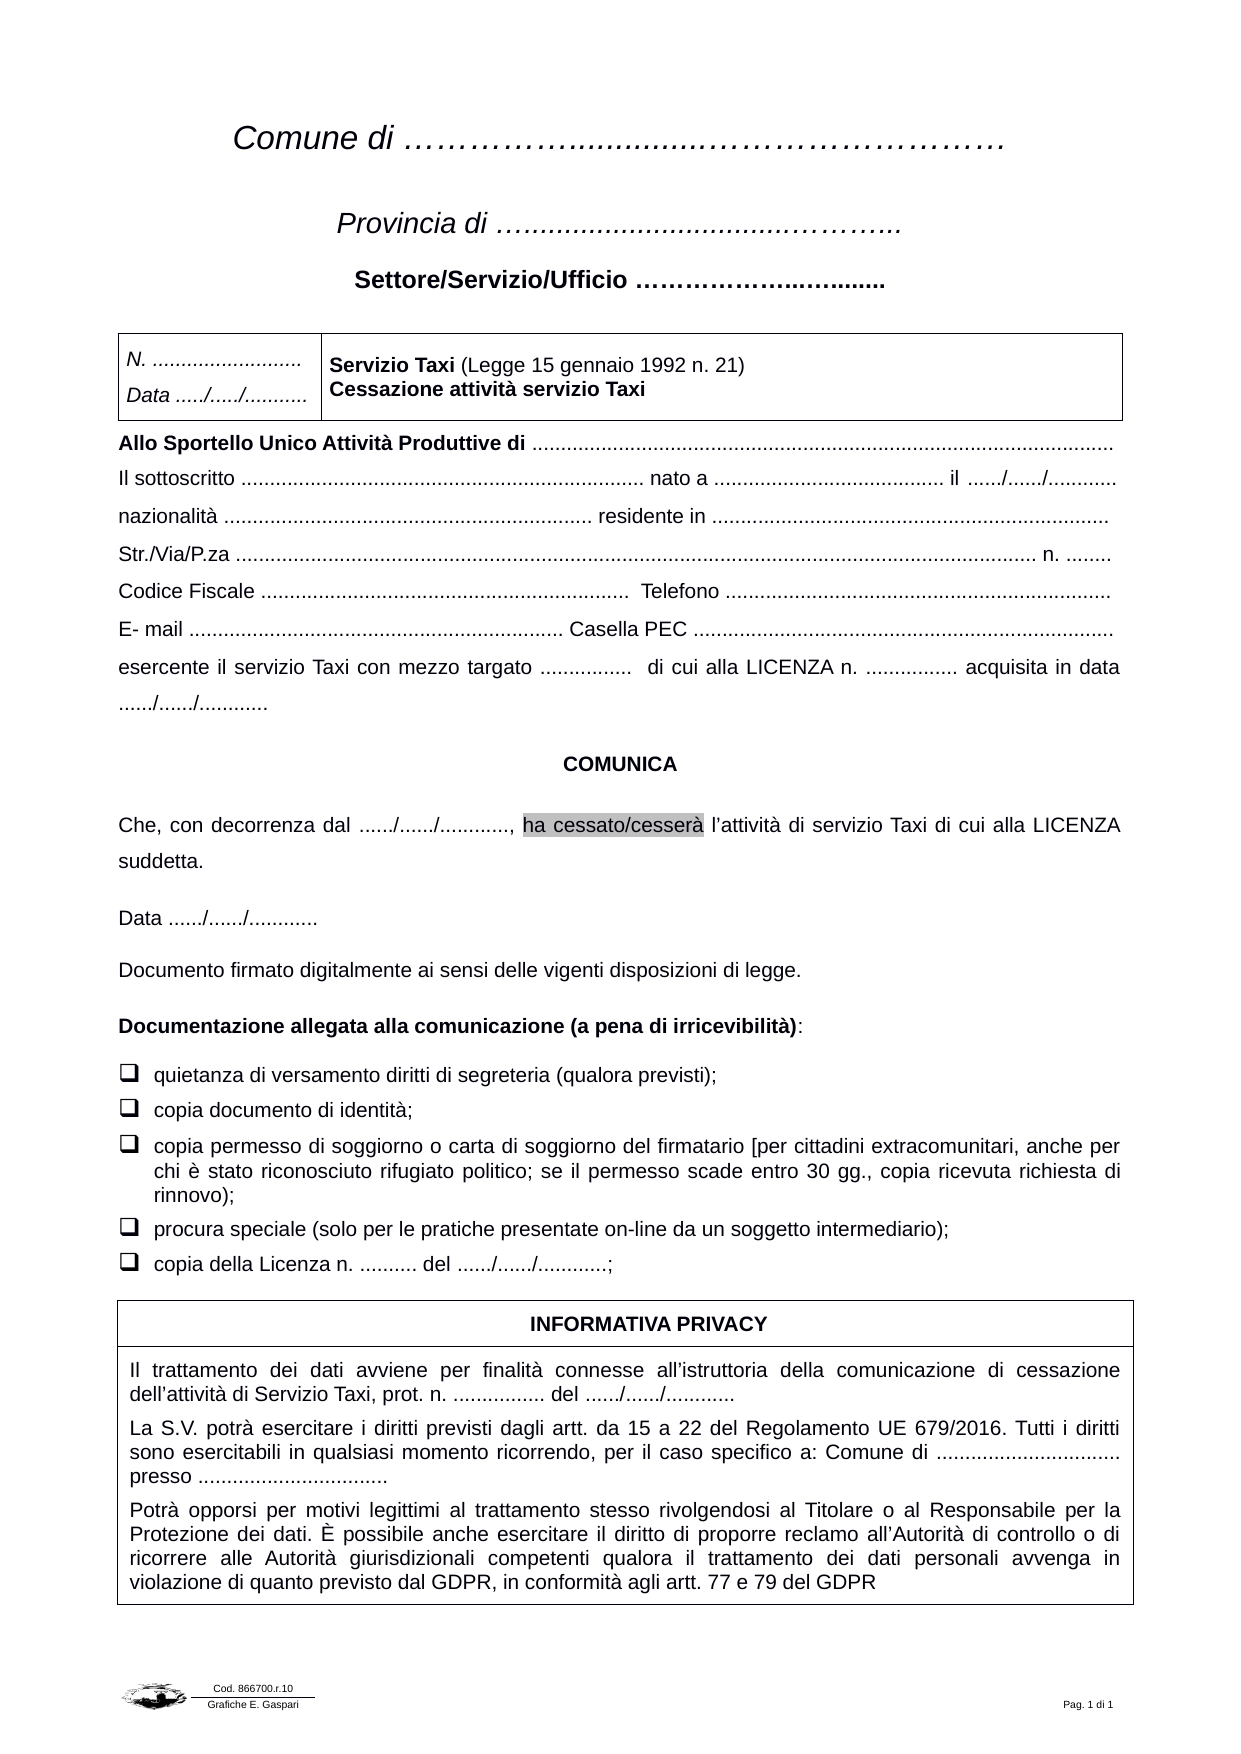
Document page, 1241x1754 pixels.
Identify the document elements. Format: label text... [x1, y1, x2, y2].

text Il sottoscritto ...................................................................... nato a ........................................ il ....../....../............ [118, 466, 1122, 489]
text Provincia di ….................................………... [118, 207, 1122, 240]
text Codice Fiscale ................................................................ Telefono ................................................................... [118, 579, 1122, 603]
table_header INFORMATIVA PRIVACY [118, 1301, 1133, 1346]
list procura speciale (solo per le pratiche presentate on-line da un soggetto intermediario); [118, 1217, 1122, 1242]
list copia documento di identità; [118, 1098, 1122, 1123]
text Data ....../....../............ [118, 906, 1122, 929]
text Allo Sportello Unico Attività Produttive di ..................................................................................................... [118, 431, 1122, 455]
text Settore/Servizio/Ufficio ………………...…........ [118, 265, 1122, 294]
subtitle copia della Licenza n. .......... del ....../....../............; [118, 1252, 1122, 1277]
text COMUNICA [118, 752, 1122, 776]
text E- mail ................................................................. Casella PEC ......................................................................... [118, 617, 1122, 641]
table_header Servizio Taxi (Legge 15 gennaio 1992 n. 21) Cessazione attività servizio Taxi [322, 334, 1122, 420]
text nazionalità ................................................................ residente in ..................................................................... [118, 503, 1122, 527]
text Documentazione allegata alla comunicazione (a pena di irricevibilità): [118, 1014, 1122, 1038]
list quietanza di versamento diritti di segreteria (qualora previsti); [118, 1063, 1122, 1088]
list copia permesso di soggiorno o carta di soggiorno del firmatario [per cittadini extracomunitari, anche per chi è stato riconosciuto rifugiato politico; se il permesso scade entro 30 gg., copia ricevuta richiesta di rinnovo); [118, 1133, 1122, 1206]
text Str./Via/P.za ........................................................................................................................................... n. ........ [118, 541, 1122, 565]
text Documento firmato digitalmente ai sensi delle vigenti disposizioni di legge. [118, 958, 1122, 982]
text Che, con decorrenza dal ....../....../............, ha cessato/cesserà l’attività di servizio Taxi di cui alla LICENZA suddetta. [118, 813, 1122, 873]
table_header N. .......................... Data ...../...../........... [119, 334, 321, 420]
text esercente il servizio Taxi con mezzo targato ................ di cui alla LICENZA n. ................ acquisita in data ....../....../............ [118, 655, 1122, 715]
text Comune di ……………...............……………………… [118, 118, 1122, 157]
table_cell Il trattamento dei dati avviene per finalità connesse all’istruttoria della comunicazione di cessazione dell’attività di Servizio Taxi, prot. n. ................ del ....../....../............ La S.V. potrà esercitare i diritti previsti dagli artt. da 15 a 22 del Regolamento UE 679/2016. Tutti i diritti sono esercitabili in qualsiasi momento ricorrendo, per il caso specifico a: Comune di ................................ presso ................................. Potrà opporsi per motivi legittimi al trattamento stesso rivolgendosi al Titolare o al Responsabile per la Protezione dei dati. È possibile anche esercitare il diritto di proporre reclamo all’Autorità di controllo o di ricorrere alle Autorità giurisdizionali competenti qualora il trattamento dei dati personali avvenga in violazione di quanto previsto dal GDPR, in conformità agli artt. 77 e 79 del GDPR [118, 1347, 1133, 1604]
